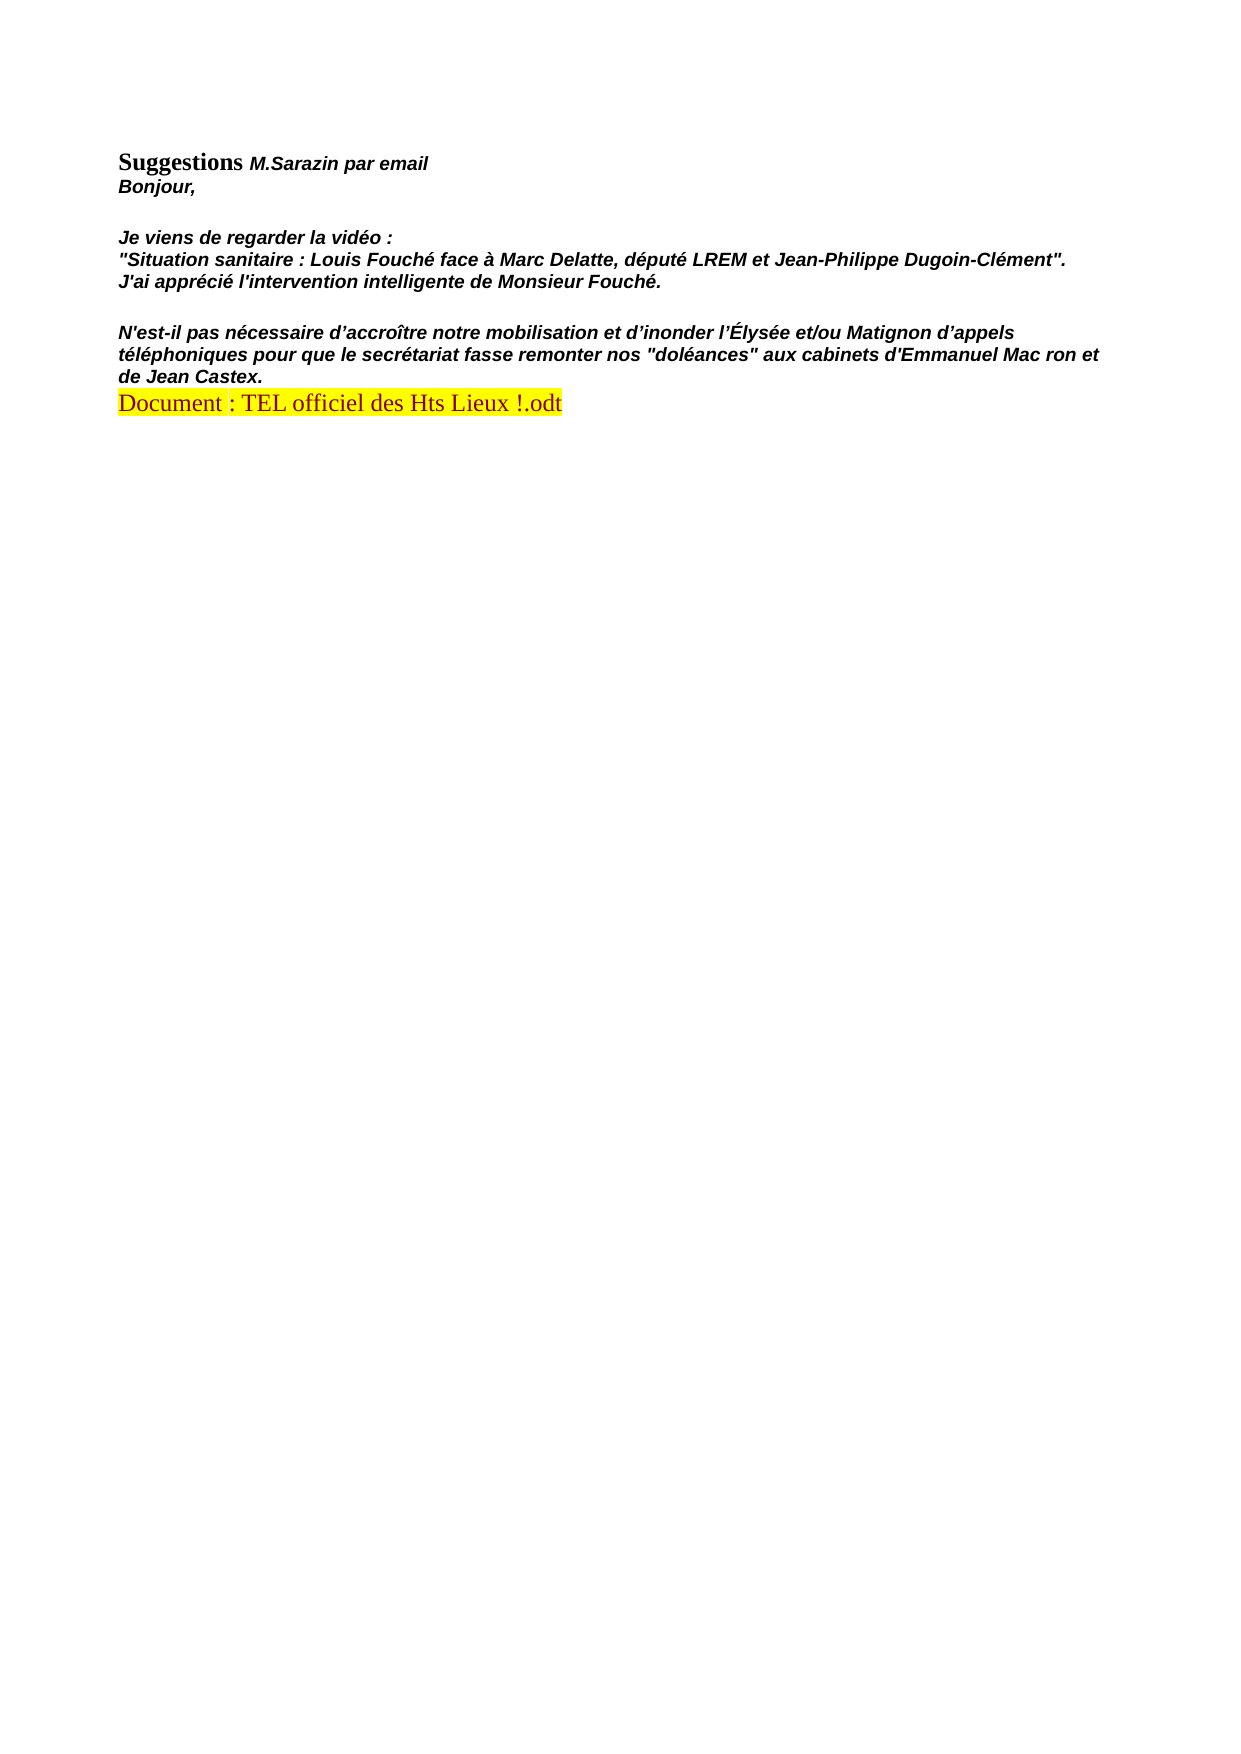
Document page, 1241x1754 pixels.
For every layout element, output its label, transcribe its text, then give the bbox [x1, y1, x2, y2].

text Suggestions M.Sarazin par email [118, 147, 1122, 176]
text N'est-il pas nécessaire d’accroître notre mobilisation et d’inonder l’Élysée et/ou Matignon d’appels téléphoniques pour que le secrétariat fasse remonter nos "doléances" aux cabinets d'Emmanuel Mac ron et de Jean Castex. [118, 321, 1122, 388]
text "Situation sanitaire : Louis Fouché face à Marc Delatte, député LREM et Jean-Philippe Dugoin-Clément". [118, 248, 1122, 271]
text J'ai apprécié l'intervention intelligente de Monsieur Fouché. [118, 271, 1122, 293]
text Bonjour, [118, 176, 1122, 198]
text Document : TEL officiel des Hts Lieux !.odt [118, 388, 1122, 416]
text Je viens de regarder la vidéo : [118, 226, 1122, 248]
